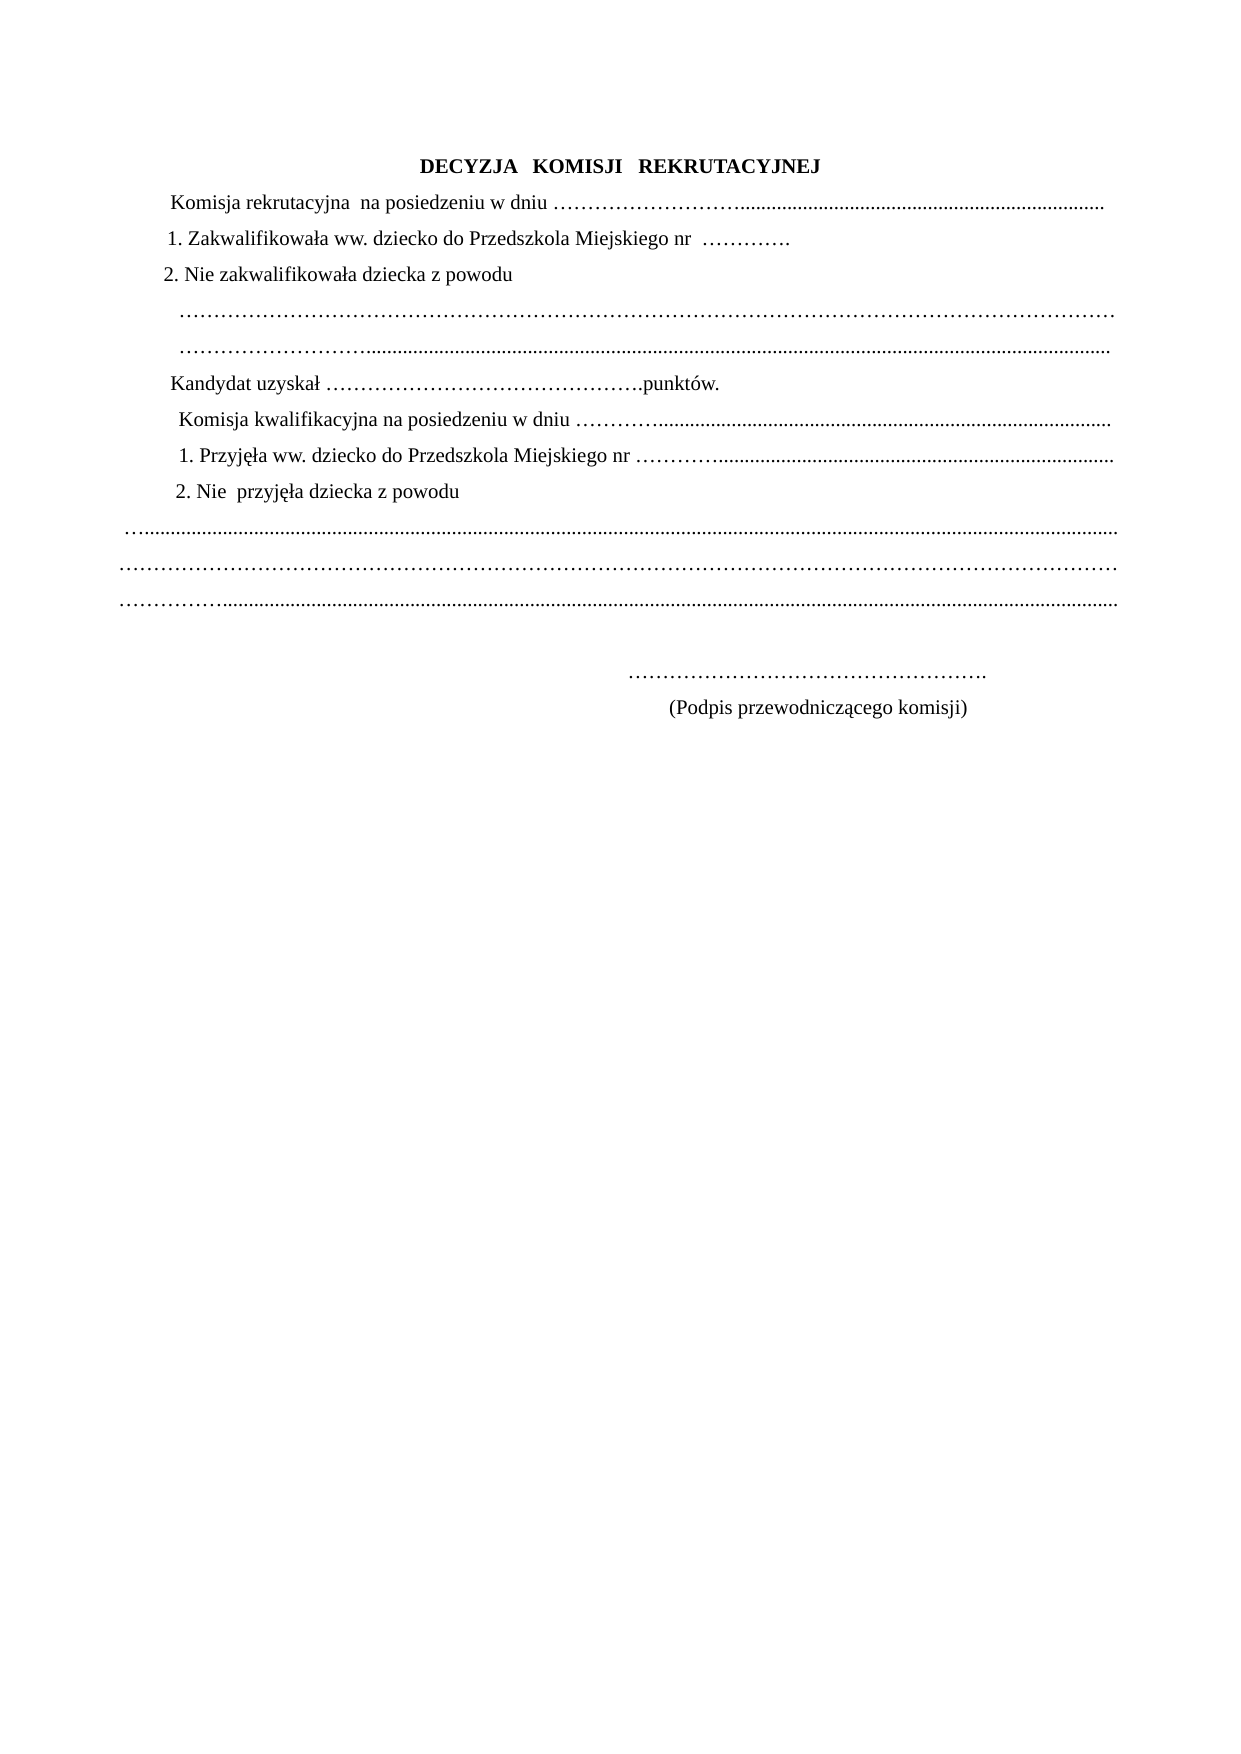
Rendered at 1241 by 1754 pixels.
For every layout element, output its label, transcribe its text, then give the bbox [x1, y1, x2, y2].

list ………………………………………………………………………………………………………………………………………………............................................................................................................................................... [178, 298, 1122, 358]
list 2. Nie przyjęła dziecka z powodu [118, 478, 1122, 503]
list …...........................................................................................................................................................................................……………………………………………………………………………………………………………………………………………............................................................................................................................................................................ [118, 514, 1122, 611]
list 1. Przyjęła ww. dziecko do Przedszkola Miejskiego nr …………............................................................................ [178, 442, 1122, 467]
text Komisja rekrutacyjna na posiedzeniu w dniu ………………………...................................................................... [118, 190, 1122, 214]
list ……………………………………………. [216, 659, 1122, 683]
text Kandydat uzyskał ……………………………………….punktów. [118, 370, 1122, 394]
list 2. Nie zakwalifikowała dziecka z powodu [59, 262, 1122, 286]
list 1. Zakwalifikowała ww. dziecko do Przedszkola Miejskiego nr …………. [141, 226, 1122, 250]
list (Podpis przewodniczącego komisji) [216, 695, 1122, 719]
list Komisja kwalifikacyjna na posiedzeniu w dniu …………....................................................................................... [178, 406, 1122, 431]
text DECYZJA KOMISJI REKRUTACYJNEJ [118, 154, 1122, 178]
